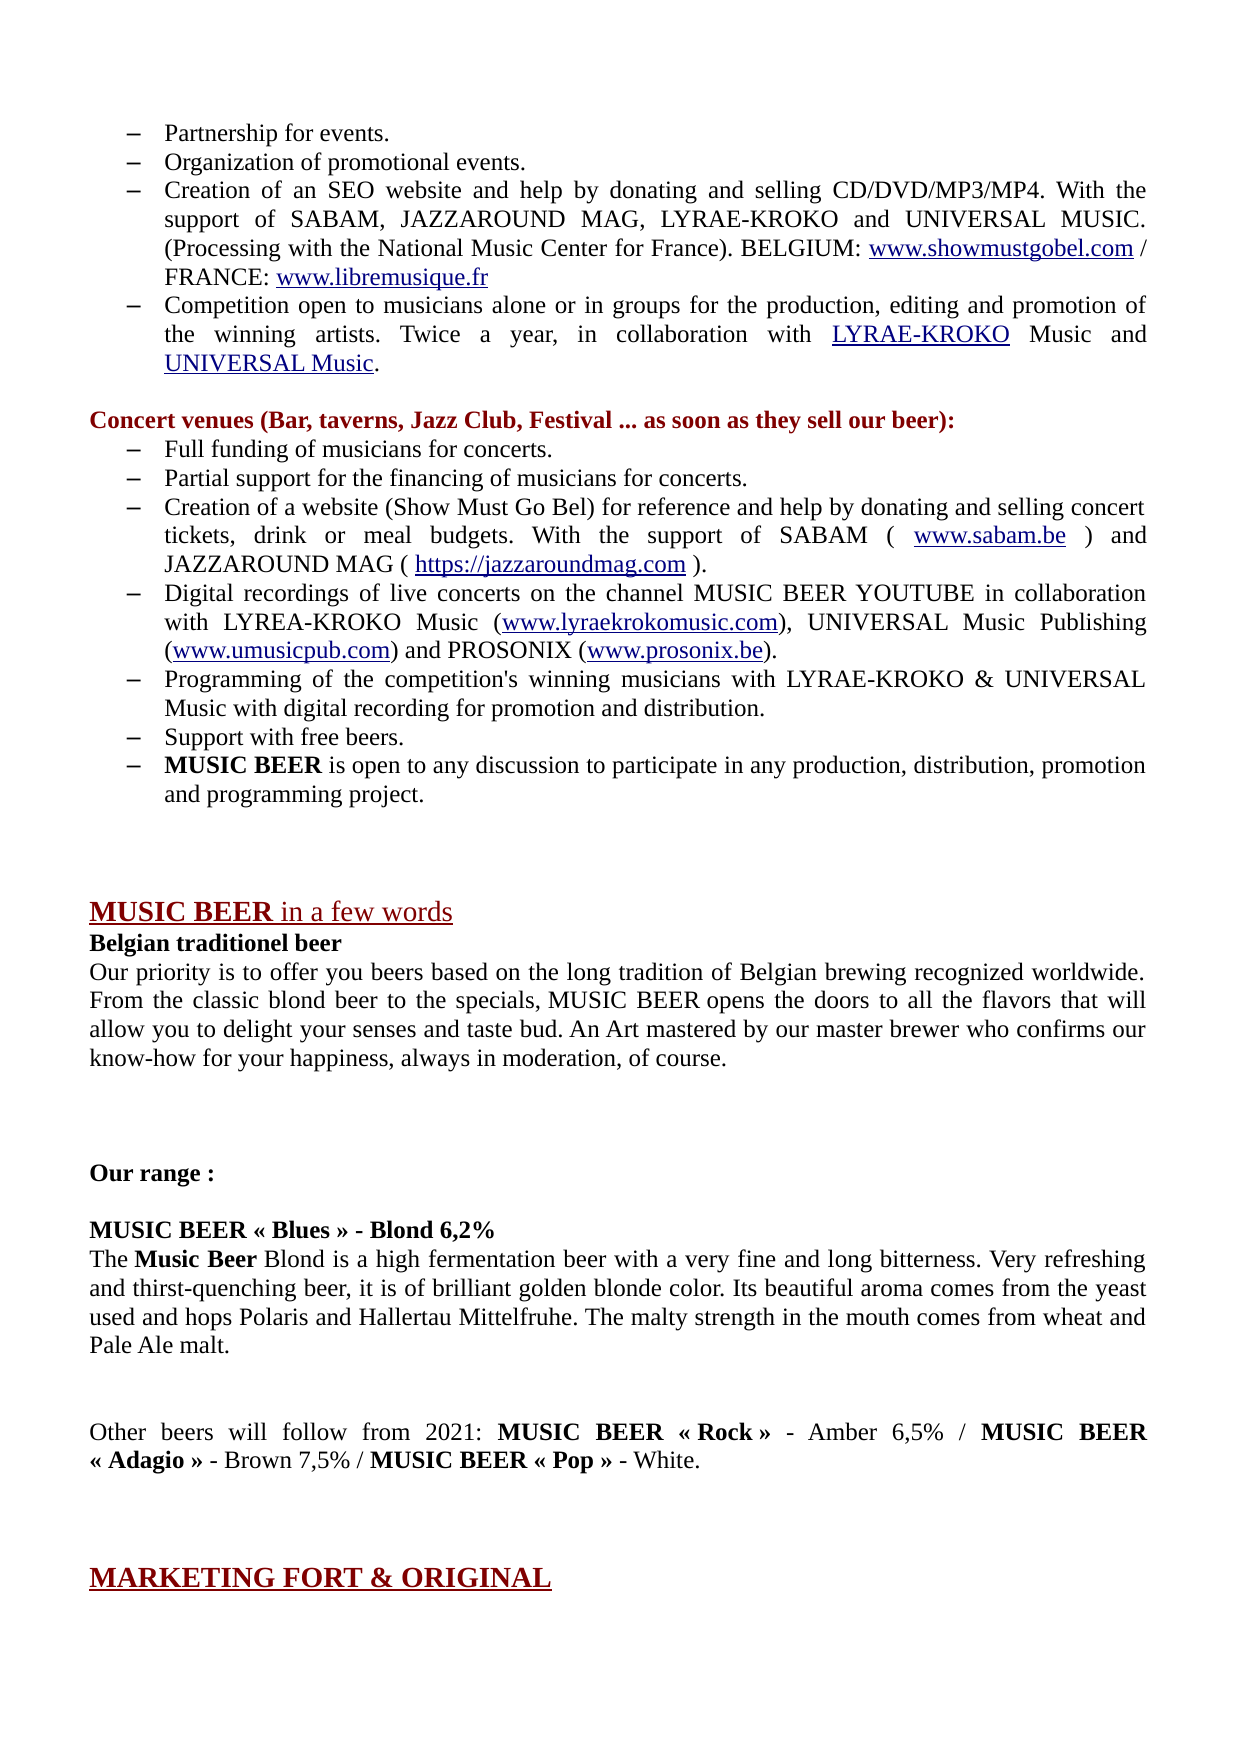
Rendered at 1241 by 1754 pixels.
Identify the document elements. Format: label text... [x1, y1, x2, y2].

text Belgian traditionel beer [89, 928, 1147, 957]
list Organization of promotional events. [127, 147, 1147, 176]
text MUSIC BEER « Blues » - Blond 6,2% [89, 1215, 1147, 1244]
text MARKETING FORT & ORIGINAL [89, 1560, 1147, 1594]
text Other beers will follow from 2021: MUSIC BEER « Rock » - Amber 6,5% / MUSIC BEER « Adagio » - Brown 7,5% / MUSIC BEER « Pop » - White. [89, 1417, 1147, 1474]
text The Music Beer Blond is a high fermentation beer with a very fine and long bitterness. Very refreshing and thirst-quenching beer, it is of brilliant golden blonde color. Its beautiful aroma comes from the yeast used and hops Polaris and Hallertau Mittelfruhe. The malty strength in the mouth comes from wheat and Pale Ale malt. [89, 1244, 1147, 1359]
list MUSIC BEER is open to any discussion to participate in any production, distribution, promotion and programming project. [127, 751, 1147, 808]
list Support with free beers. [127, 722, 1147, 751]
list Creation of an SEO website and help by donating and selling CD/DVD/MP3/MP4. With the support of SABAM, JAZZAROUND MAG, LYRAE-KROKO and UNIVERSAL MUSIC. (Processing with the National Music Center for France). BELGIUM: www.showmustgobel.com / FRANCE: www.libremusique.fr [127, 176, 1147, 291]
text Our range : [89, 1158, 1147, 1187]
text MUSIC BEER in a few words [89, 894, 1147, 928]
list Competition open to musicians alone or in groups for the production, editing and promotion of the winning artists. Twice a year, in collaboration with LYRAE-KROKO Music and UNIVERSAL Music. [127, 291, 1147, 377]
list Programming of the competition's winning musicians with LYRAE-KROKO & UNIVERSAL Music with digital recording for promotion and distribution. [127, 664, 1147, 722]
list Digital recordings of live concerts on the channel MUSIC BEER YOUTUBE in collaboration with LYREA-KROKO Music (www.lyraekrokomusic.com), UNIVERSAL Music Publishing (www.umusicpub.com) and PROSONIX (www.prosonix.be). [127, 578, 1147, 664]
text Concert venues (Bar, taverns, Jazz Club, Festival ... as soon as they sell our beer): [89, 406, 1147, 434]
list Partnership for events. [127, 118, 1147, 147]
list Full funding of musicians for concerts. [127, 434, 1147, 463]
list Partial support for the financing of musicians for concerts. [127, 463, 1147, 492]
list Creation of a website (Show Must Go Bel) for reference and help by donating and selling concert tickets, drink or meal budgets. With the support of SABAM ( www.sabam.be ) and JAZZAROUND MAG ( https://jazzaroundmag.com ). [127, 492, 1147, 578]
text Our priority is to offer you beers based on the long tradition of Belgian brewing recognized worldwide. From the classic blond beer to the specials, MUSIC BEER opens the doors to all the flavors that will allow you to delight your senses and taste bud. An Art mastered by our master brewer who confirms our know-how for your happiness, always in moderation, of course. [89, 957, 1147, 1072]
